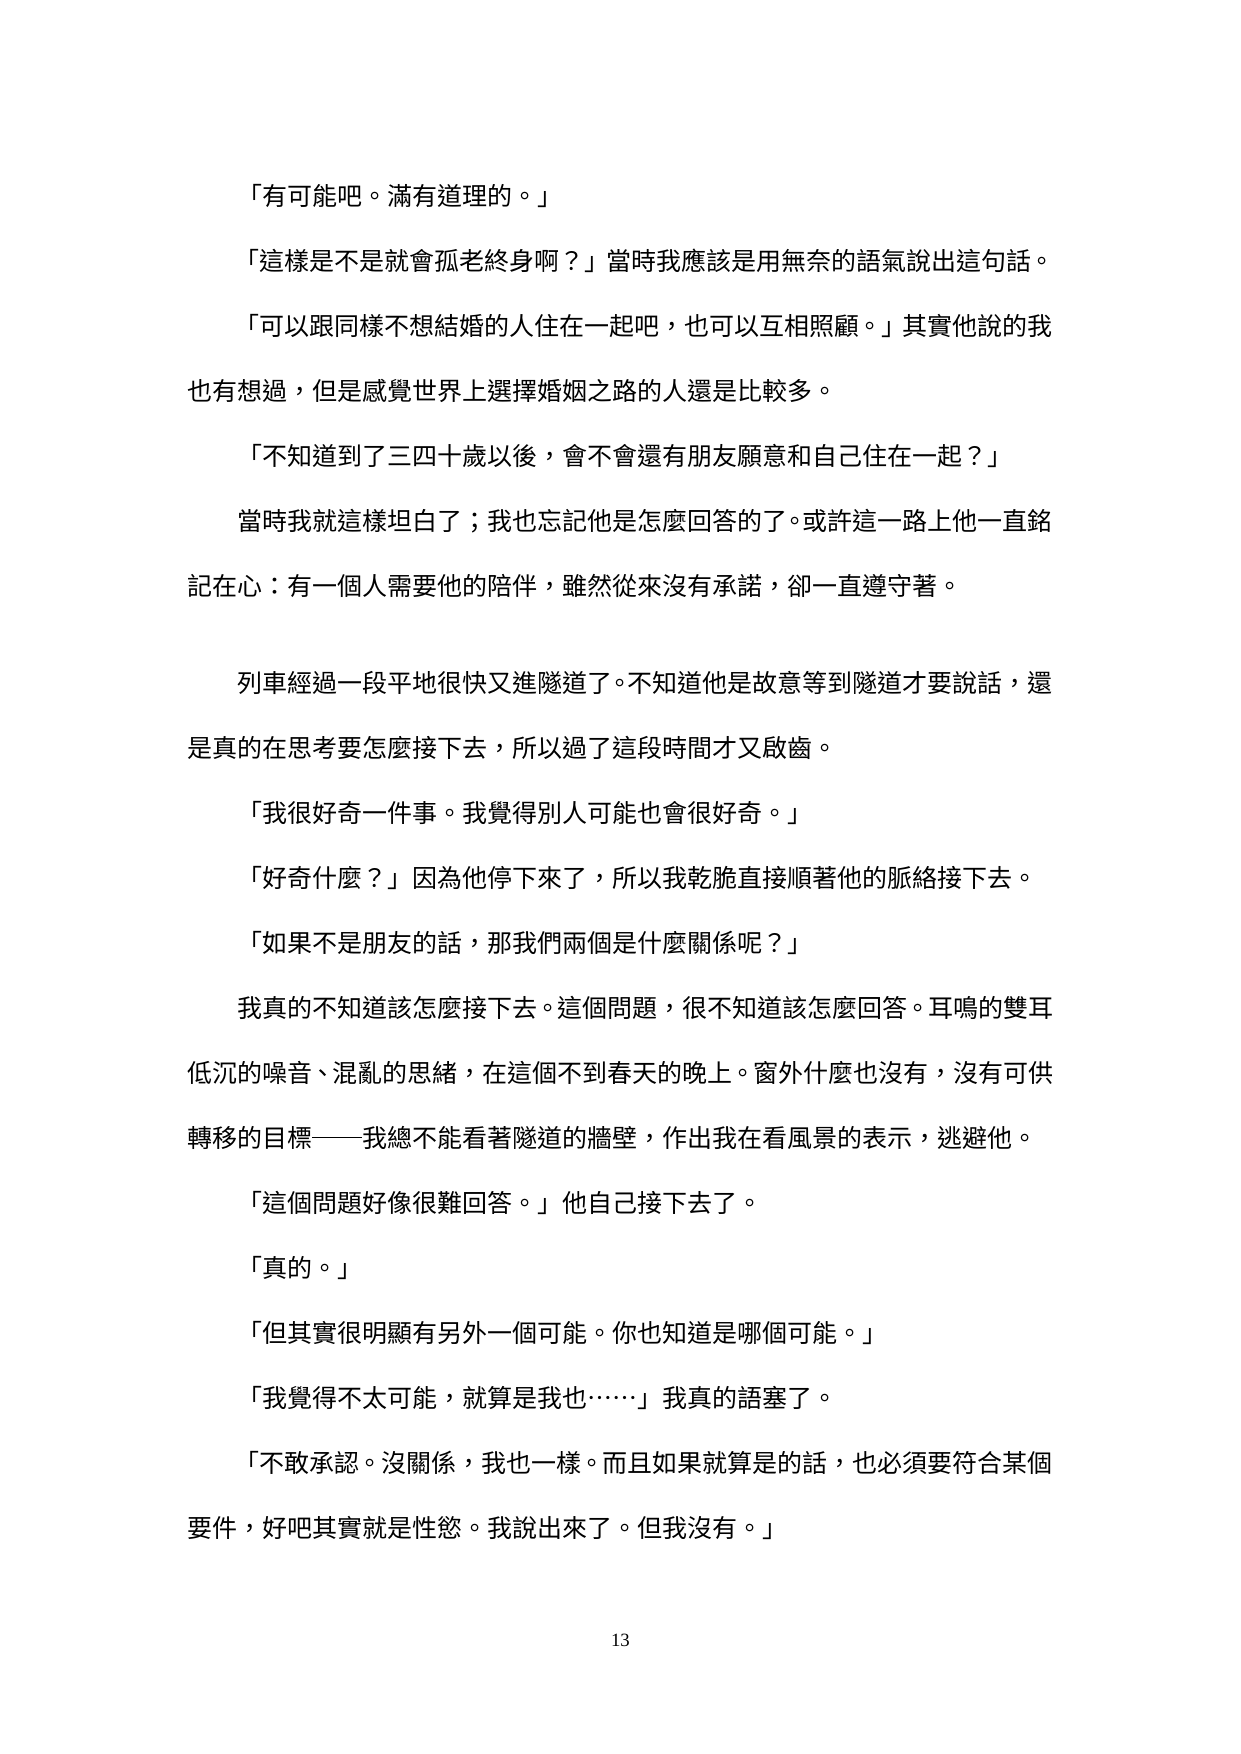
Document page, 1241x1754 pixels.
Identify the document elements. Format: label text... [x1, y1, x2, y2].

text 「但其實很明顯有另外一個可能。你也知道是哪個可能。」 [187, 1299, 1053, 1364]
text 「好奇什麼？」因為他停下來了，所以我乾脆直接順著他的脈絡接下去。 [187, 844, 1053, 909]
text 當時我就這樣坦白了；我也忘記他是怎麼回答的了。或許這一路上他一直銘記在心：有一個人需要他的陪伴，雖然從來沒有承諾，卻一直遵守著。 [187, 487, 1053, 617]
text 我真的不知道該怎麼接下去。這個問題，很不知道該怎麼回答。耳鳴的雙耳、低沉的噪音、混亂的思緒，在這個不到春天的晚上。窗外什麼也沒有，沒有可供轉移的目標──我總不能看著隧道的牆壁，作出我在看風景的表示，逃避他。 [187, 974, 1053, 1169]
text 列車經過一段平地很快又進隧道了。不知道他是故意等到隧道才要說話，還是真的在思考要怎麼接下去，所以過了這段時間才又啟齒。 [187, 649, 1053, 779]
text 「真的。」 [187, 1234, 1053, 1299]
text 「不知道到了三四十歲以後，會不會還有朋友願意和自己住在一起？」 [187, 422, 1053, 487]
text 「可以跟同樣不想結婚的人住在一起吧，也可以互相照顧。」其實他說的我也有想過，但是感覺世界上選擇婚姻之路的人還是比較多。 [187, 292, 1053, 422]
text 「我覺得不太可能，就算是我也……」我真的語塞了。 [187, 1364, 1053, 1429]
text 「這樣是不是就會孤老終身啊？」當時我應該是用無奈的語氣說出這句話。 [187, 227, 1053, 292]
text 「我很好奇一件事。我覺得別人可能也會很好奇。」 [187, 779, 1053, 844]
text 「不敢承認。沒關係，我也一樣。而且如果就算是的話，也必須要符合某個要件，好吧其實就是性慾。我說出來了。但我沒有。」 [187, 1429, 1053, 1559]
text 「有可能吧。滿有道理的。」 [187, 162, 1053, 227]
text 「如果不是朋友的話，那我們兩個是什麼關係呢？」 [187, 909, 1053, 974]
text 「這個問題好像很難回答。」他自己接下去了。 [187, 1169, 1053, 1234]
